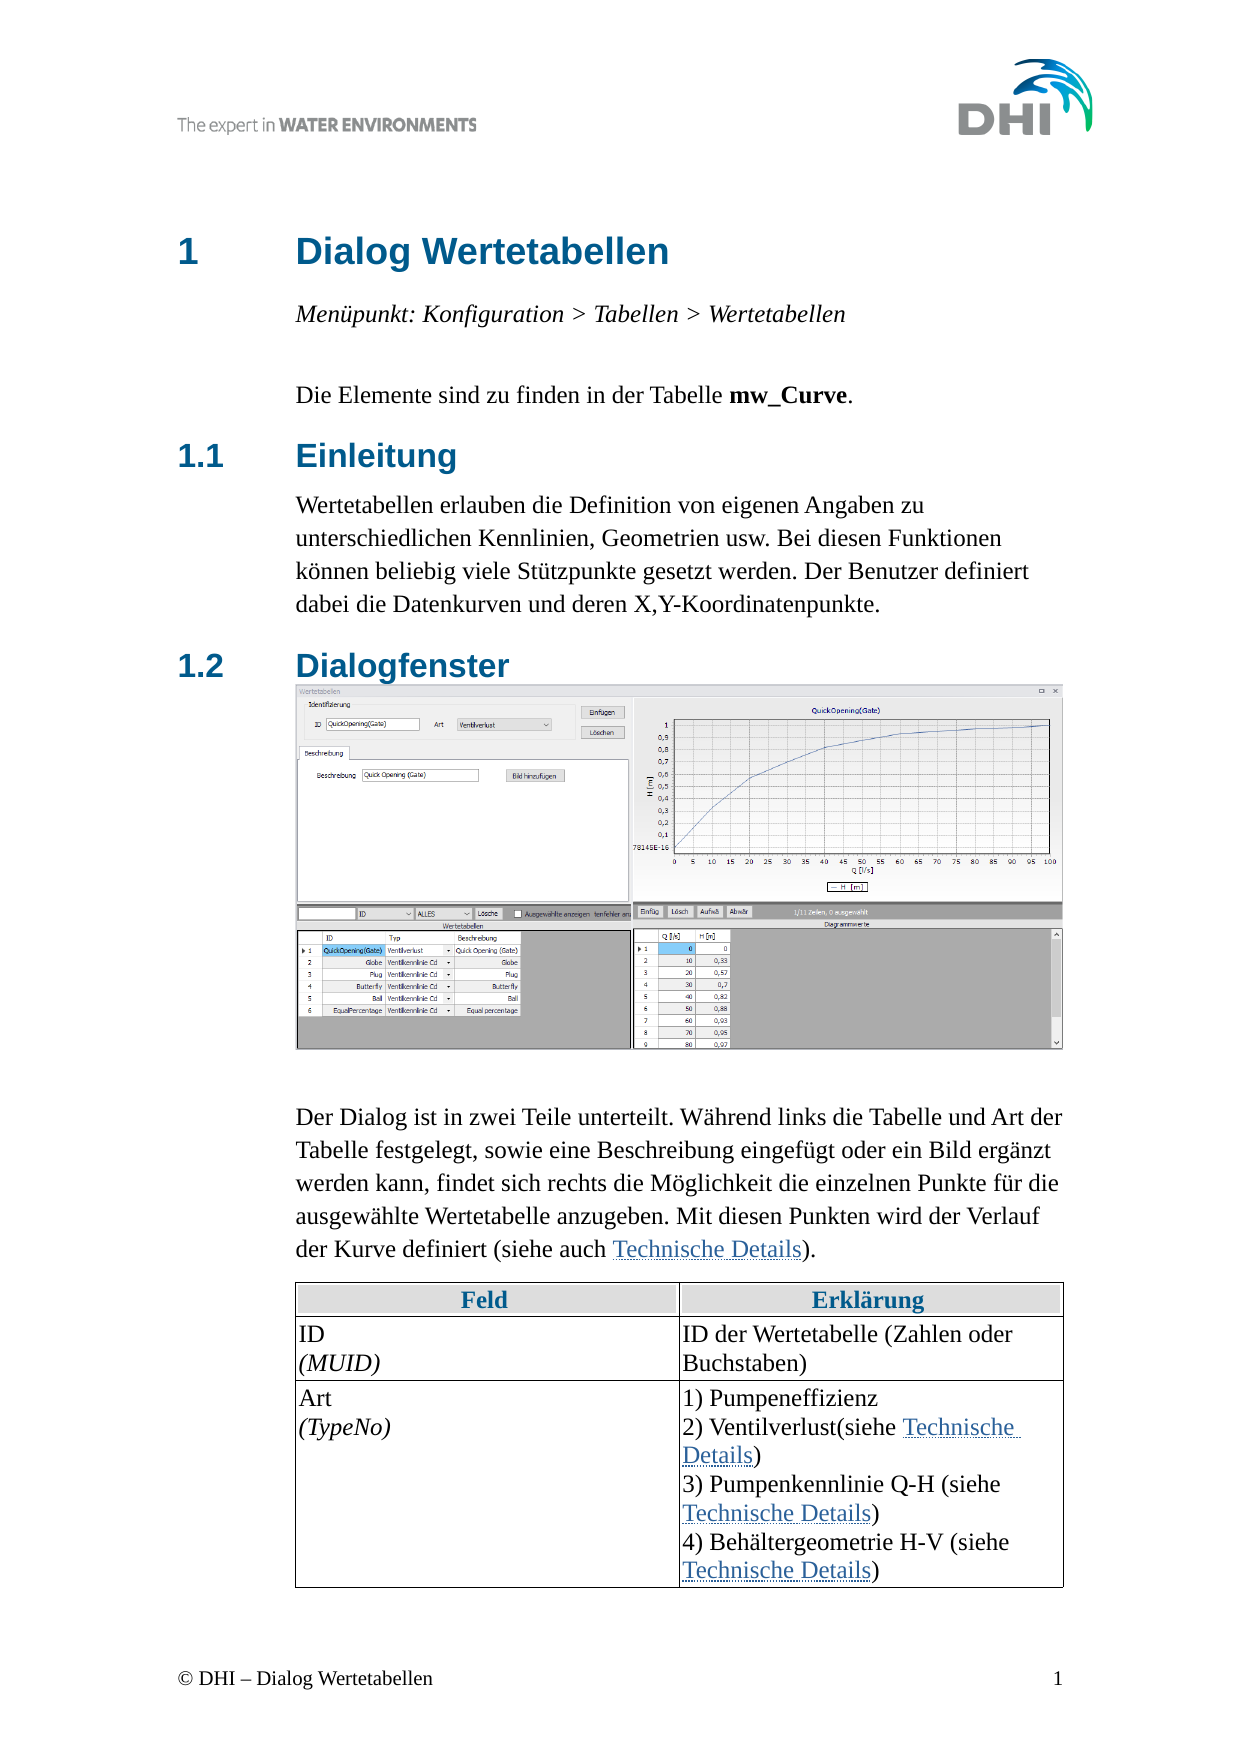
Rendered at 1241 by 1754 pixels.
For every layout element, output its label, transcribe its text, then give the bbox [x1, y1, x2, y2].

text Menüpunkt: Konfiguration > Tabellen > Wertetabellen [295, 299, 1063, 361]
subtitle Dialog Wertetabellen [177, 229, 1063, 272]
subtitle Dialogfenster [177, 646, 1063, 684]
text Der Dialog ist in zwei Teile unterteilt. Während links die Tabelle und Art der Tabelle festgelegt, sowie eine Beschreibung eingefügt oder ein Bild ergänzt werden kann, findet sich rechts die Möglichkeit die einzelnen Punkte für die ausgewählte Wertetabelle anzugeben. Mit diesen Punkten wird der Verlauf der Kurve definiert (siehe auch Technische Details). [295, 1102, 1063, 1263]
table_header Erklärung [680, 1283, 1063, 1316]
table_cell Art (TypeNo) [296, 1381, 679, 1587]
table_cell ID der Wertetabelle (Zahlen oder Buchstaben) [680, 1317, 1063, 1380]
text Wertetabellen erlauben die Definition von eigenen Angaben zu unterschiedlichen Kennlinien, Geometrien usw. Bei diesen Funktionen können beliebig viele Stützpunkte gesetzt werden. Der Benutzer definiert dabei die Datenkurven und deren X,Y-Koordinatenpunkte. [295, 490, 1063, 618]
table_header Feld [296, 1283, 679, 1316]
subtitle Einleitung [177, 436, 1063, 475]
text Die Elemente sind zu finden in der Tabelle mw_Curve. [295, 380, 1063, 408]
picture [958, 59, 1093, 135]
table_cell ID (MUID) [296, 1317, 679, 1380]
picture [177, 117, 477, 135]
picture [295, 684, 1063, 1050]
table_cell 1) Pumpeneffizienz 2) Ventilverlust(siehe Technische Details) 3) Pumpenkennlinie Q-H (siehe Technische Details) 4) Behältergeometrie H-V (siehe Technische Details) [680, 1381, 1063, 1587]
